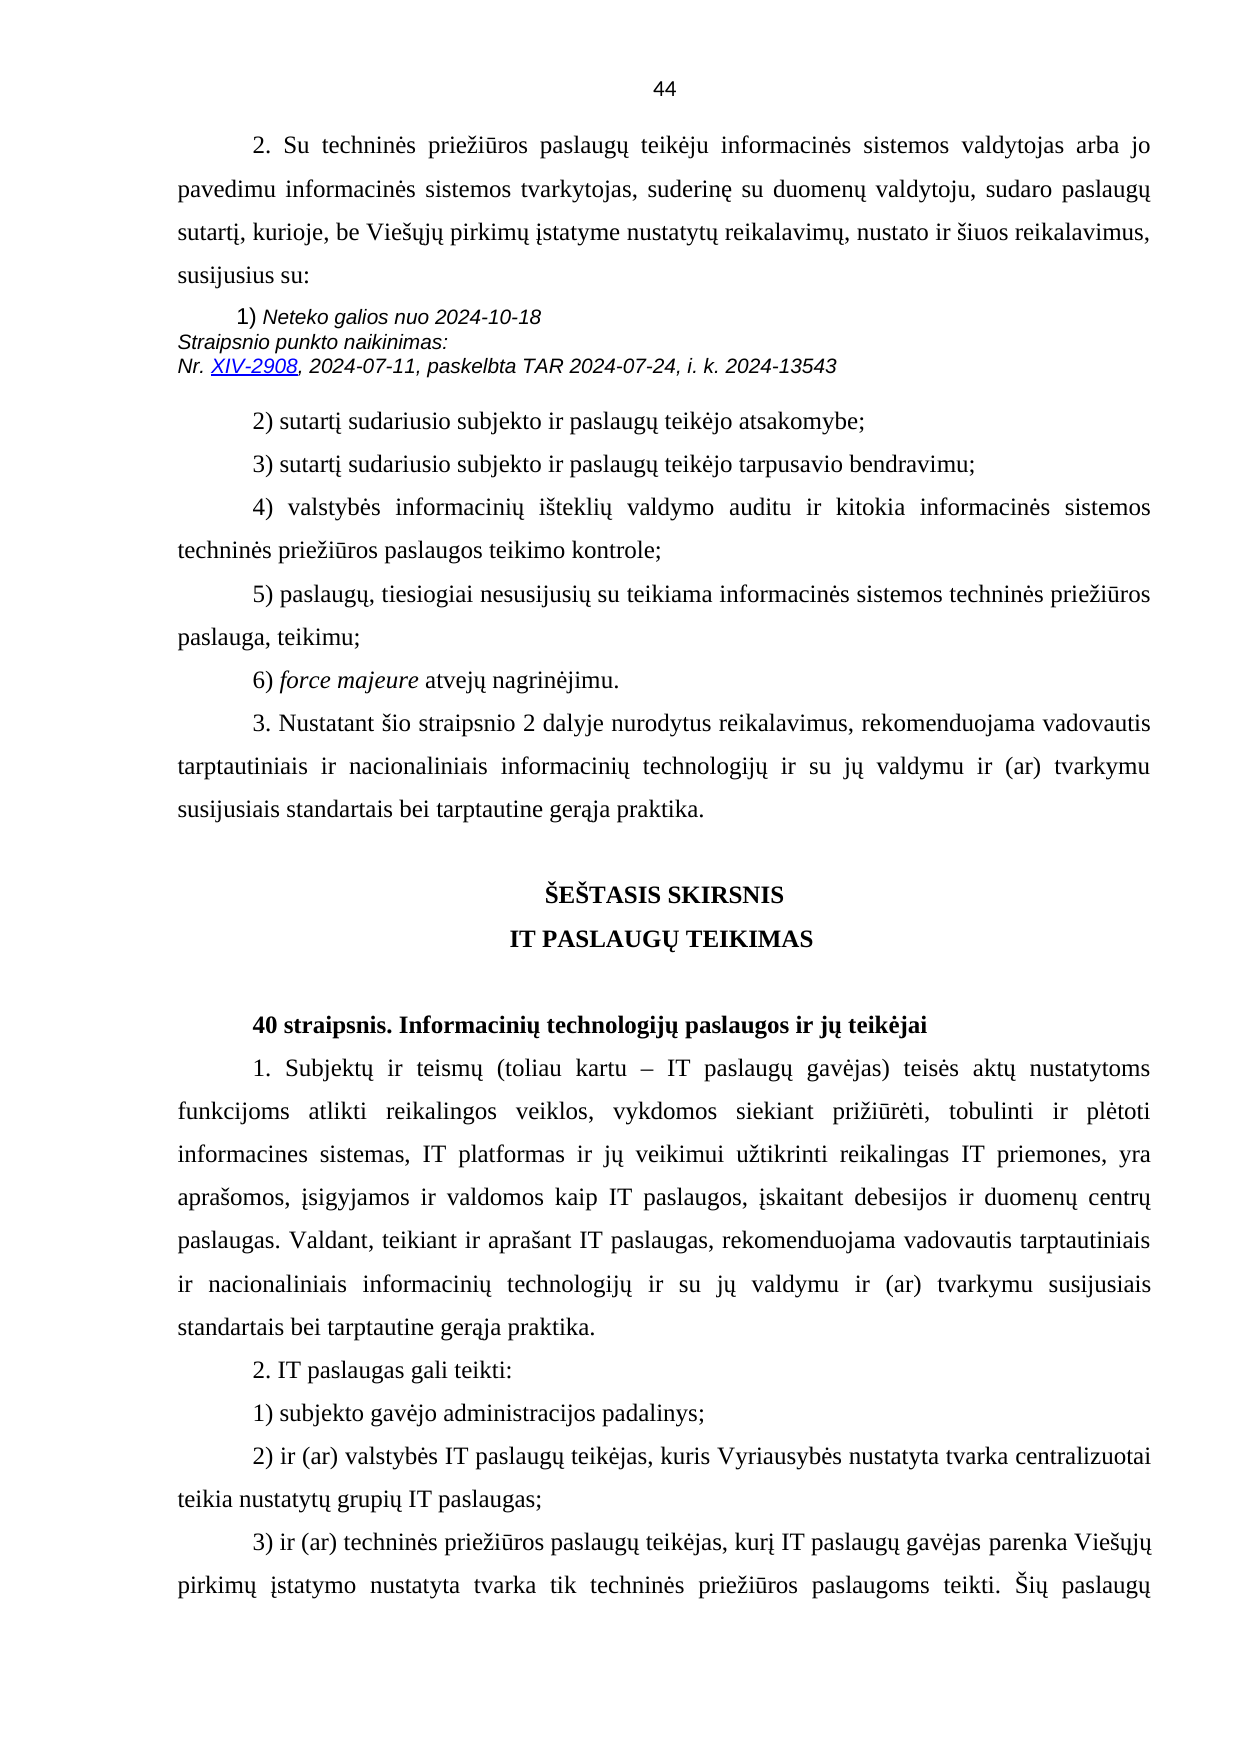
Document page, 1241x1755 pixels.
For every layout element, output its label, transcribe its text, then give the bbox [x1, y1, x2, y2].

text 4) valstybės informacinių išteklių valdymo auditu ir kitokia informacinės sistemos techninės priežiūros paslaugos teikimo kontrole; [177, 492, 1152, 564]
text 2) ir (ar) valstybės IT paslaugų teikėjas, kuris Vyriausybės nustatyta tvarka centralizuotai teikia nustatytų grupių IT paslaugas; [177, 1441, 1152, 1513]
text 6) force majeure atvejų nagrinėjimu. [177, 665, 1152, 694]
text 1) subjekto gavėjo administracijos padalinys; [177, 1398, 1152, 1427]
text 40 straipsnis. Informacinių technologijų paslaugos ir jų teikėjai [177, 1010, 1152, 1039]
text Straipsnio punkto naikinimas: [177, 329, 1152, 353]
text 5) paslaugų, tiesiogiai nesusijusių su teikiama informacinės sistemos techninės priežiūros paslauga, teikimu; [177, 579, 1152, 651]
text 3. Nustatant šio straipsnio 2 dalyje nurodytus reikalavimus, rekomenduojama vadovautis tarptautiniais ir nacionaliniais informacinių technologijų ir su jų valdymu ir (ar) tvarkymu susijusiais standartais bei tarptautine gerąja praktika. [177, 708, 1152, 823]
text ŠEŠTASIS SKIRSNIS [177, 881, 1152, 909]
text 2. IT paslaugas gali teikti: [177, 1355, 1152, 1384]
text Nr. XIV-2908, 2024-07-11, paskelbta TAR 2024-07-24, i. k. 2024-13543 [177, 353, 1152, 377]
text 2. Su techninės priežiūros paslaugų teikėju informacinės sistemos valdytojas arba jo pavedimu informacinės sistemos tvarkytojas, suderinę su duomenų valdytoju, sudaro paslaugų sutartį, kurioje, be Viešųjų pirkimų įstatyme nustatytų reikalavimų, nustato ir šiuos reikalavimus, susijusius su: [177, 131, 1152, 289]
text 3) ir (ar) techninės priežiūros paslaugų teikėjas, kurį IT paslaugų gavėjas parenka Viešųjų pirkimų įstatymo nustatyta tvarka tik techninės priežiūros paslaugoms teikti. Šių paslaugų [177, 1527, 1152, 1599]
text 1) Neteko galios nuo 2024-10-18 [177, 303, 1152, 329]
text 2) sutartį sudariusio subjekto ir paslaugų teikėjo atsakomybe; [177, 406, 1152, 435]
text 3) sutartį sudariusio subjekto ir paslaugų teikėjo tarpusavio bendravimu; [177, 449, 1152, 478]
text IT PASLAUGŲ TEIKIMAS [177, 924, 1152, 952]
text 1. Subjektų ir teismų (toliau kartu – IT paslaugų gavėjas) teisės aktų nustatytoms funkcijoms atlikti reikalingos veiklos, vykdomos siekiant prižiūrėti, tobulinti ir plėtoti informacines sistemas, IT platformas ir jų veikimui užtikrinti reikalingas IT priemones, yra aprašomos, įsigyjamos ir valdomos kaip IT paslaugos, įskaitant debesijos ir duomenų centrų paslaugas. Valdant, teikiant ir aprašant IT paslaugas, rekomenduojama vadovautis tarptautiniais ir nacionaliniais informacinių technologijų ir su jų valdymu ir (ar) tvarkymu susijusiais standartais bei tarptautine gerąja praktika. [177, 1053, 1152, 1341]
